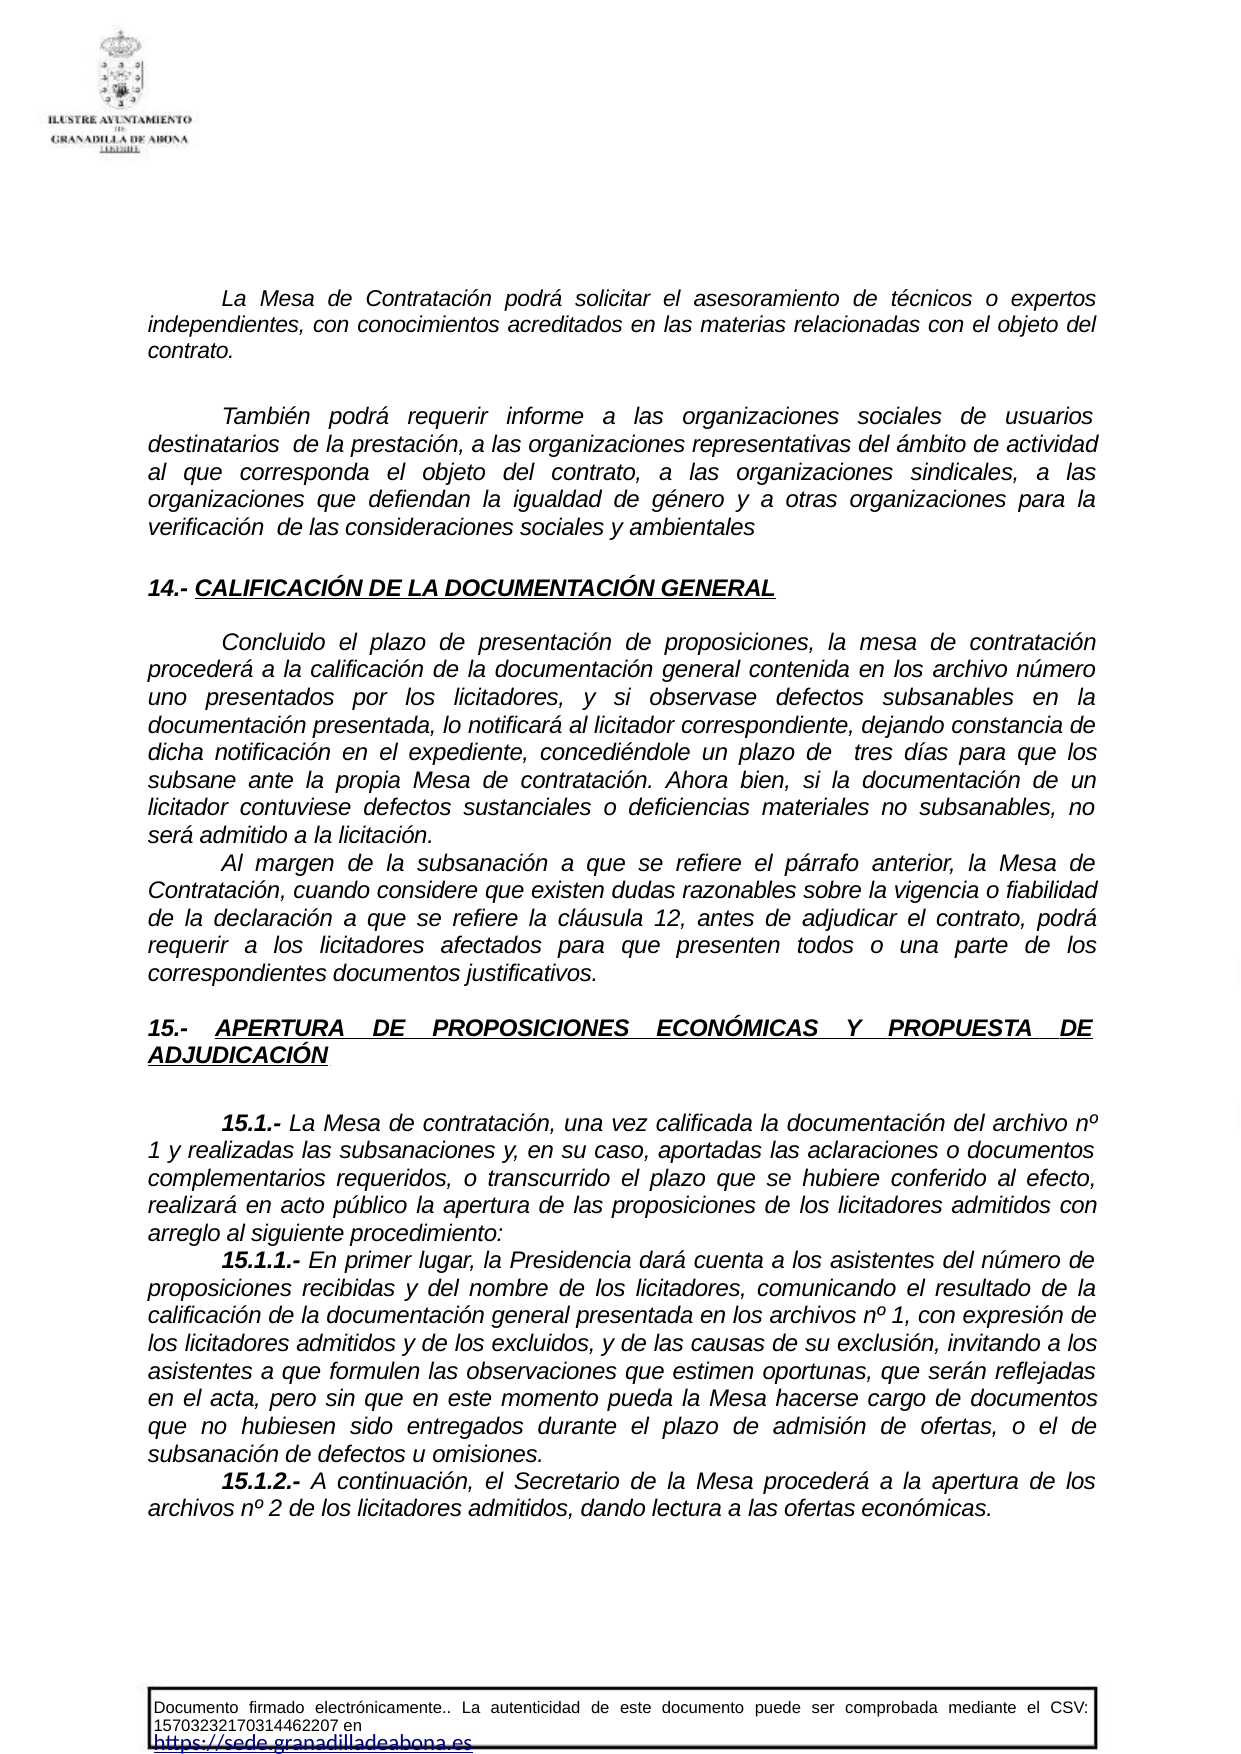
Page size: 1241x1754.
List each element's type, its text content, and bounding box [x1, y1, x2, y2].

text documentación presentada, lo notificará al licitador correspondiente, dejando constancia de [148, 712, 1118, 738]
text será admitido a la licitación. [148, 822, 1118, 849]
text También podrá requerir informe a las organizaciones sociales de usuarios [221, 403, 1118, 430]
text en el acta, pero sin que en este momento pueda la Mesa hacerse cargo de documentos [148, 1385, 1118, 1412]
text los licitadores admitidos y de los excluidos, y de las causas de su exclusión, invitando a los [148, 1330, 1118, 1357]
text proposiciones recibidas y del nombre de los licitadores, comunicando el resultado de la [148, 1275, 1118, 1302]
text 15.1.2.- A continuación, el Secretario de la Mesa procederá a la apertura de los [221, 1468, 1118, 1495]
text 15.- APERTURA DE PROPOSICIONES ECONÓMICAS Y PROPUESTA DE [148, 1014, 1118, 1041]
text La Mesa de Contratación podrá solicitar el asesoramiento de técnicos o expertos [221, 286, 1118, 311]
text verificación de las consideraciones sociales y ambientales [148, 514, 1118, 541]
text procederá a la calificación de la documentación general contenida en los archivo número [148, 656, 1118, 683]
text al que corresponda el objeto del contrato, a las organizaciones sindicales, a las [148, 459, 1118, 485]
text licitador contuviese defectos sustanciales o deficiencias materiales no subsanables, no [148, 794, 1118, 821]
text y realizadas las subsanaciones y, en su caso, aportadas las aclaraciones o documentos [168, 1137, 1118, 1164]
text 15.1.- La Mesa de contratación, una vez calificada la documentación del archivo nº [221, 1110, 1118, 1137]
text Al margen de la subsanación a que se refiere el párrafo anterior, la Mesa de [221, 850, 1118, 876]
text 14.- CALIFICACIÓN DE LA DOCUMENTACIÓN GENERAL [148, 575, 803, 602]
text independientes, con conocimientos acreditados en las materias relacionadas con el objeto del [148, 312, 1118, 337]
text arreglo al siguiente procedimiento: [148, 1220, 1118, 1247]
text uno presentados por los licitadores, y si observase defectos subsanables en la [148, 684, 1118, 711]
text organizaciones que defiendan la igualdad de género y a otras organizaciones para la [148, 486, 1118, 513]
text realizará en acto público la apertura de las proposiciones de los licitadores admitidos con [148, 1192, 1118, 1219]
text contrato. [148, 338, 1118, 364]
text 1 [148, 1137, 168, 1164]
text subsanación de defectos u omisiones. [148, 1441, 1118, 1467]
text subsane ante la propia Mesa de contratación. Ahora bien, si la documentación de un [148, 767, 1118, 794]
text complementarios requeridos, o transcurrido el plazo que se hubiere conferido al efecto, [148, 1165, 1118, 1192]
text 15.1.1.- En primer lugar, la Presidencia dará cuenta a los asistentes del número de [221, 1247, 1118, 1274]
text correspondientes documentos justificativos. [148, 960, 1118, 987]
text ADJUDICACIÓN [148, 1042, 356, 1069]
text Concluido el plazo de presentación de proposiciones, la mesa de contratación [221, 629, 1118, 656]
text 15703232170314462207 en https://sede.granadilladeabona.es [153, 1717, 642, 1754]
text calificación de la documentación general presentada en los archivos nº 1, con expresión de [148, 1303, 1118, 1329]
text Documento firmado electrónicamente.. La autenticidad de este documento puede ser comprobada mediante el CSV: [153, 1699, 1113, 1718]
text dicha notificación en el expediente, concediéndole un plazo de tres días para que los [148, 739, 1118, 766]
text archivos nº 2 de los licitadores admitidos, dando lectura a las ofertas económicas. [148, 1495, 1016, 1522]
text asistentes a que formulen las observaciones que estimen oportunas, que serán reflejadas [148, 1358, 1118, 1384]
text que no hubiesen sido entregados durante el plazo de admisión de ofertas, o el de [148, 1413, 1118, 1440]
text requerir a los licitadores afectados para que presenten todos o una parte de los [148, 932, 1118, 959]
text de la declaración a que se refiere la cláusula 12, antes de adjudicar el contrato, podrá [148, 905, 1118, 932]
text Contratación, cuando considere que existen dudas razonables sobre la vigencia o fiabilidad [148, 877, 1118, 904]
text destinatarios de la prestación, a las organizaciones representativas del ámbito de actividad [148, 431, 1118, 458]
